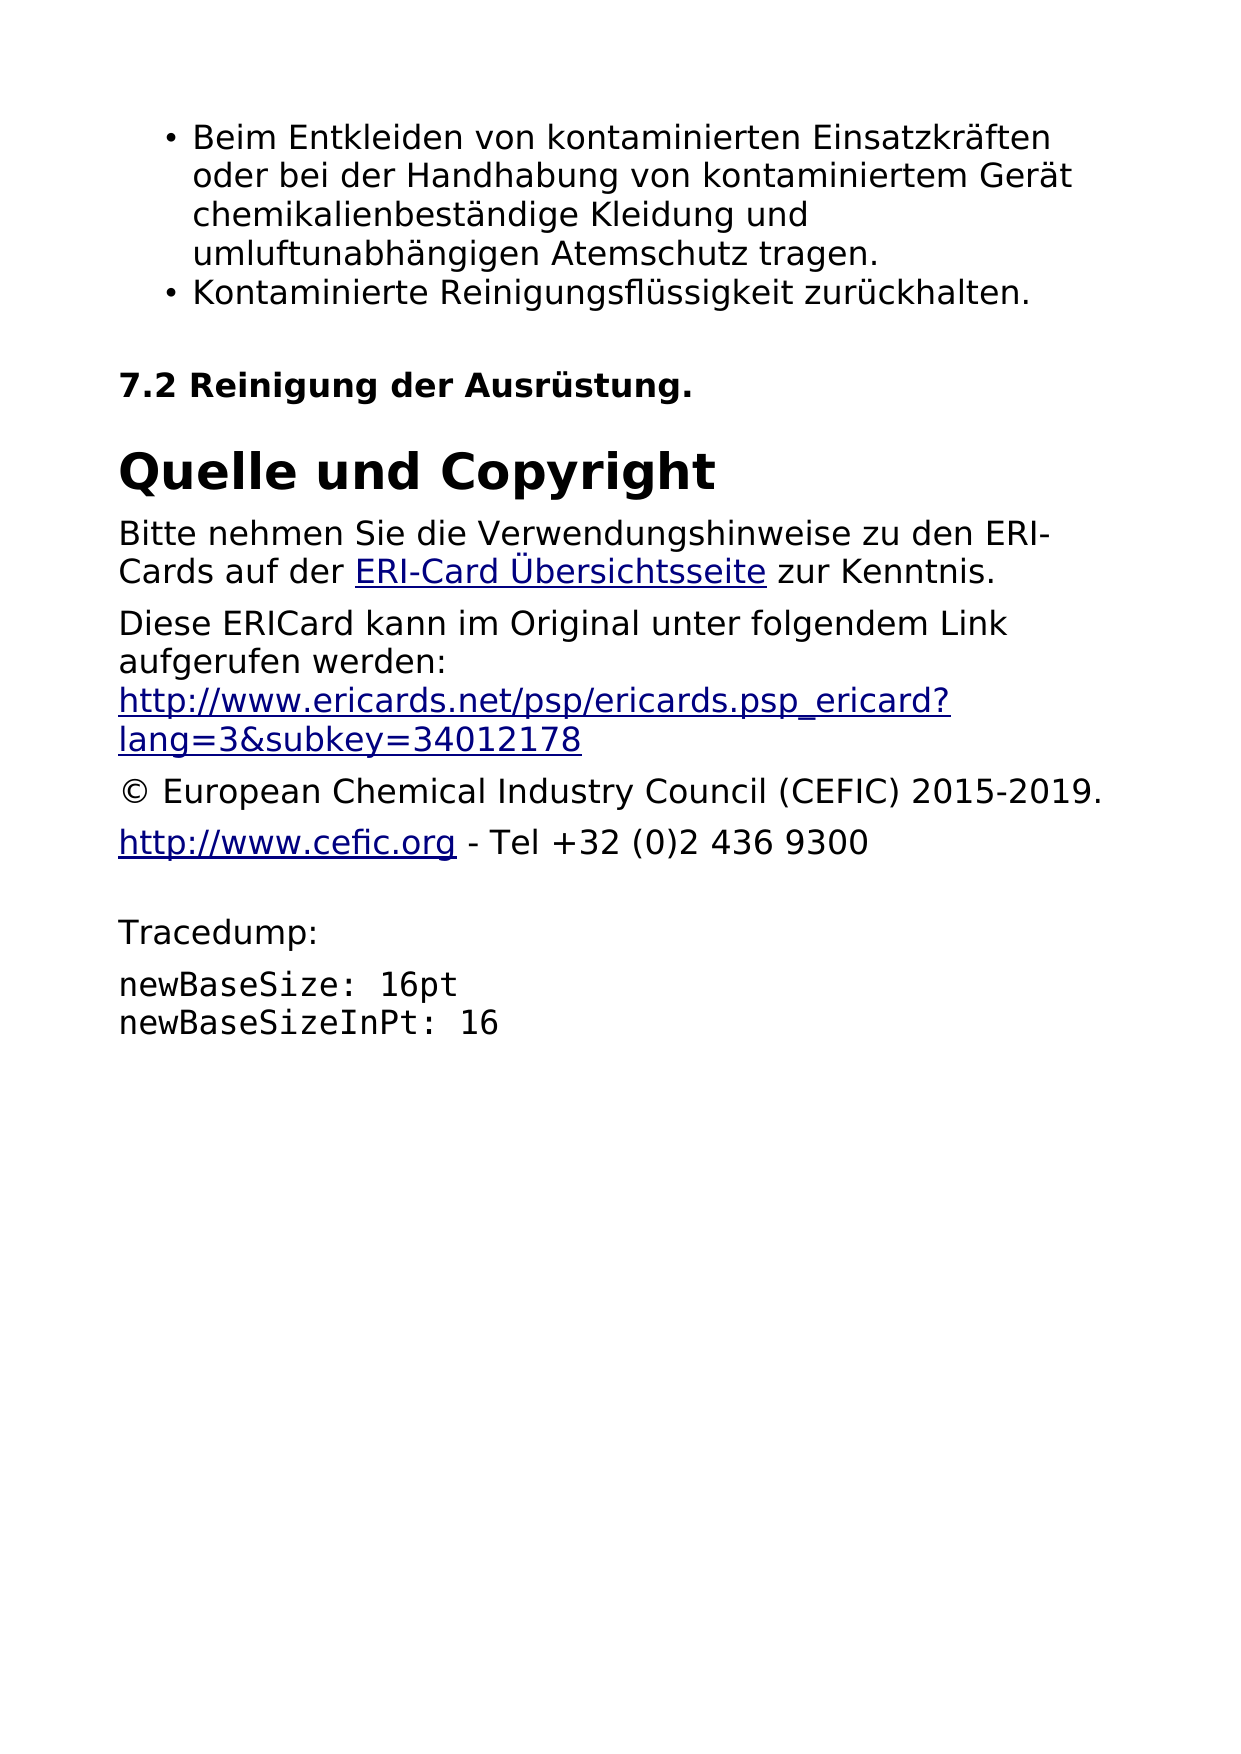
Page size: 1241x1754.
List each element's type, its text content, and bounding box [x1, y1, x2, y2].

text Tracedump: [118, 875, 1122, 952]
text newBaseSize: 16pt newBaseSizeInPt: 16 [118, 965, 1122, 1043]
subtitle Quelle und Copyright [118, 443, 1122, 501]
text http://www.cefic.org - Tel +32 (0)2 436 9300 [118, 823, 1122, 862]
text Diese ERICard kann im Original unter folgendem Link aufgerufen werden: http://www.ericards.net/psp/ericards.psp_ericard?lang=3&subkey=34012178 [118, 604, 1122, 759]
subtitle 7.2 Reinigung der Ausrüstung. [118, 367, 1122, 406]
text Bitte nehmen Sie die Verwendungshinweise zu den ERI-Cards auf der ERI-Card Übersichtsseite zur Kenntnis. [118, 514, 1122, 592]
list Beim Entkleiden von kontaminierten Einsatzkräften oder bei der Handhabung von kontaminiertem Gerät chemikalienbeständige Kleidung und umluftunabhängigen Atemschutz tragen. [177, 118, 1122, 273]
text © European Chemical Industry Council (CEFIC) 2015-2019. [118, 772, 1122, 811]
list Kontaminierte Reinigungsflüssigkeit zurückhalten. [177, 273, 1122, 312]
